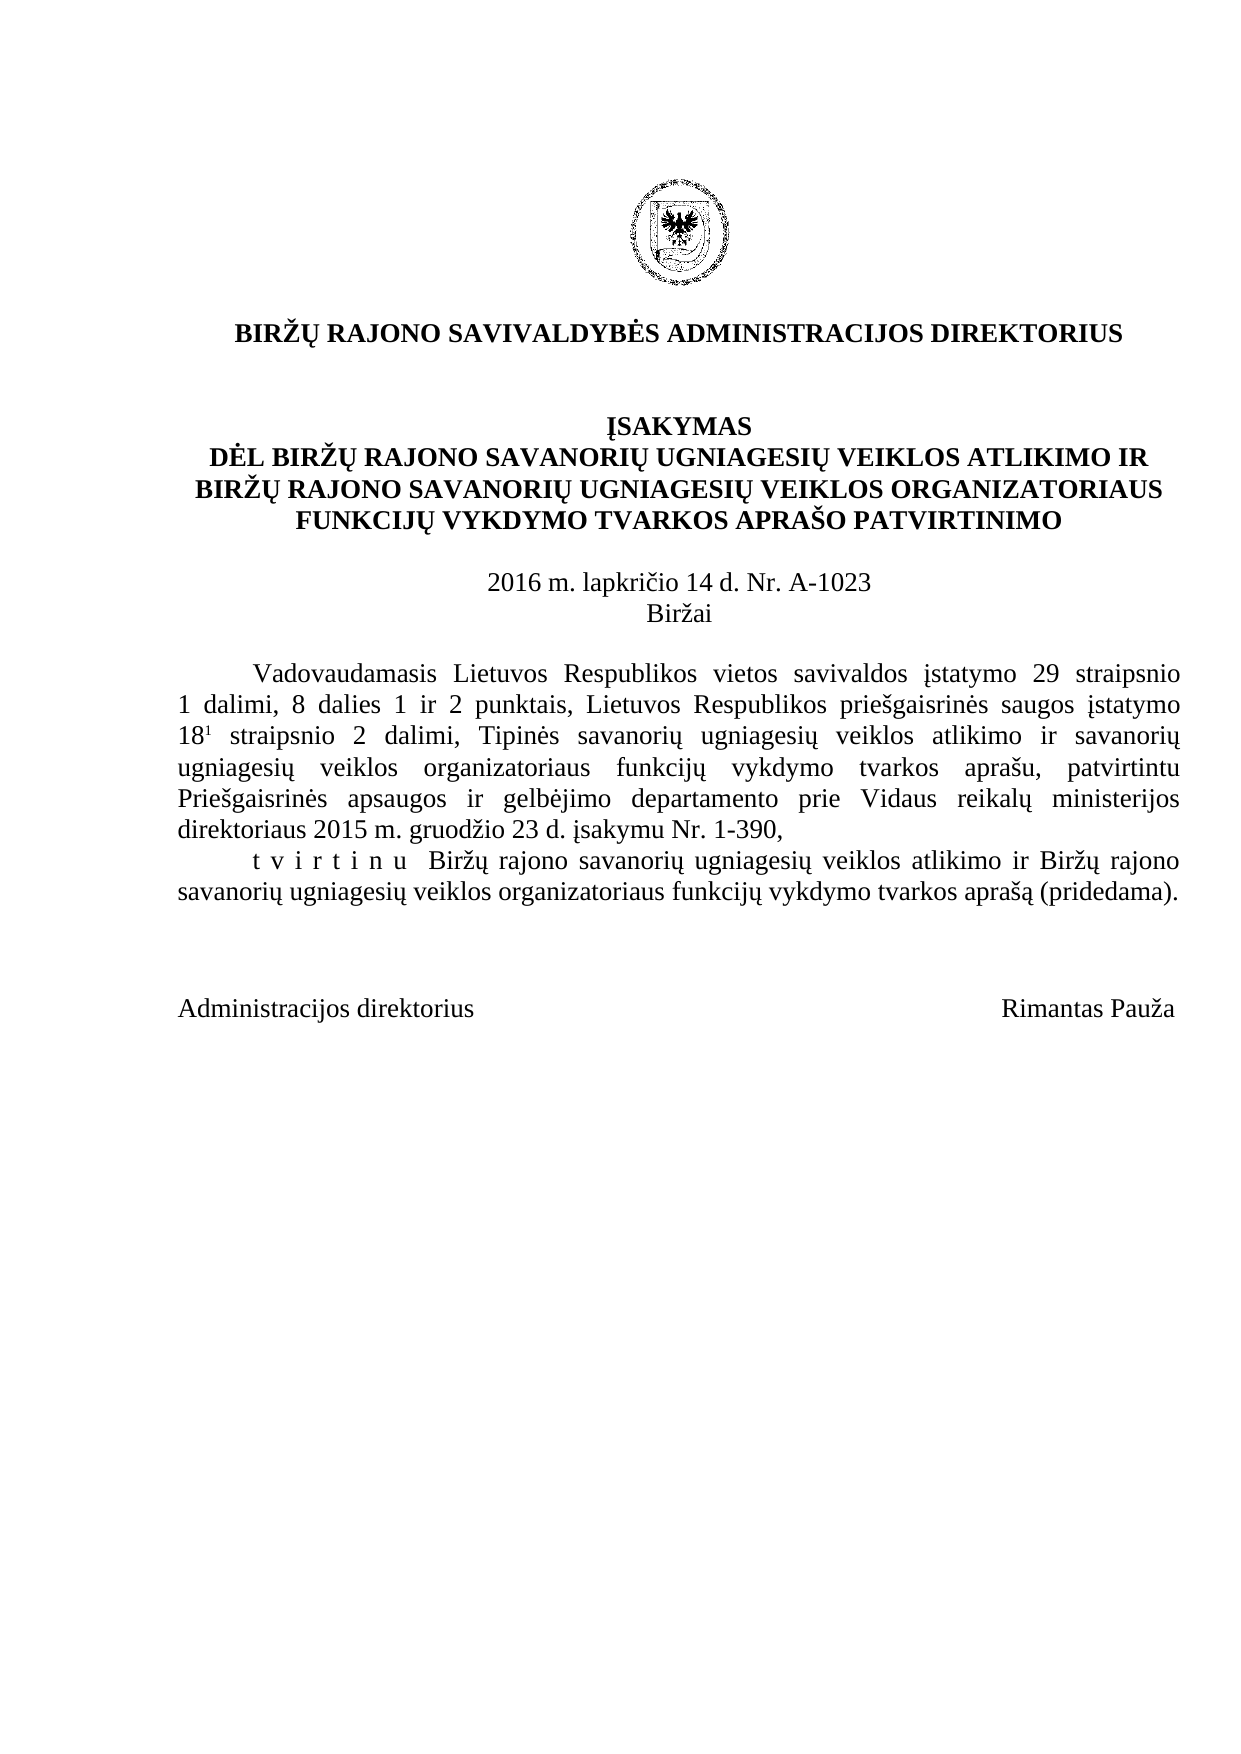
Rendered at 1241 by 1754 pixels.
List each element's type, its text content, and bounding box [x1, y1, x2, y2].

text BIRŽŲ RAJONO SAVIVALDYBĖS ADMINISTRACIJOS DIREKTORIUS [177, 317, 1181, 348]
text Administracijos direktorius Rimantas Pauža [177, 993, 1181, 1024]
text ĮSAKYMAS [177, 410, 1181, 442]
text Vadovaudamasis Lietuvos Respublikos vietos savivaldos įstatymo 29 straipsnio 1 dalimi, 8 dalies 1 ir 2 punktais, Lietuvos Respublikos priešgaisrinės saugos įstatymo 181 straipsnio 2 dalimi, Tipinės savanorių ugniagesių veiklos atlikimo ir savanorių ugniagesių veiklos organizatoriaus funkcijų vykdymo tvarkos aprašu, patvirtintu Priešgaisrinės apsaugos ir gelbėjimo departamento prie Vidaus reikalų ministerijos direktoriaus 2015 m. gruodžio 23 d. įsakymu Nr. 1-390, [177, 657, 1181, 844]
text Biržai [177, 597, 1181, 628]
text t v i r t i n u Biržų rajono savanorių ugniagesių veiklos atlikimo ir Biržų rajono savanorių ugniagesių veiklos organizatoriaus funkcijų vykdymo tvarkos aprašą (pridedama). [177, 844, 1181, 906]
text 2016 m. lapkričio 14 d. Nr. A-1023 [177, 566, 1181, 597]
text DĖL BIRŽŲ RAJONO SAVANORIŲ UGNIAGESIŲ VEIKLOS ATLIKIMO IR BIRŽŲ RAJONO SAVANORIŲ UGNIAGESIŲ VEIKLOS ORGANIZATORIAUS FUNKCIJŲ VYKDYMO TVARKOS APRAŠO PATVIRTINIMO [177, 442, 1181, 535]
